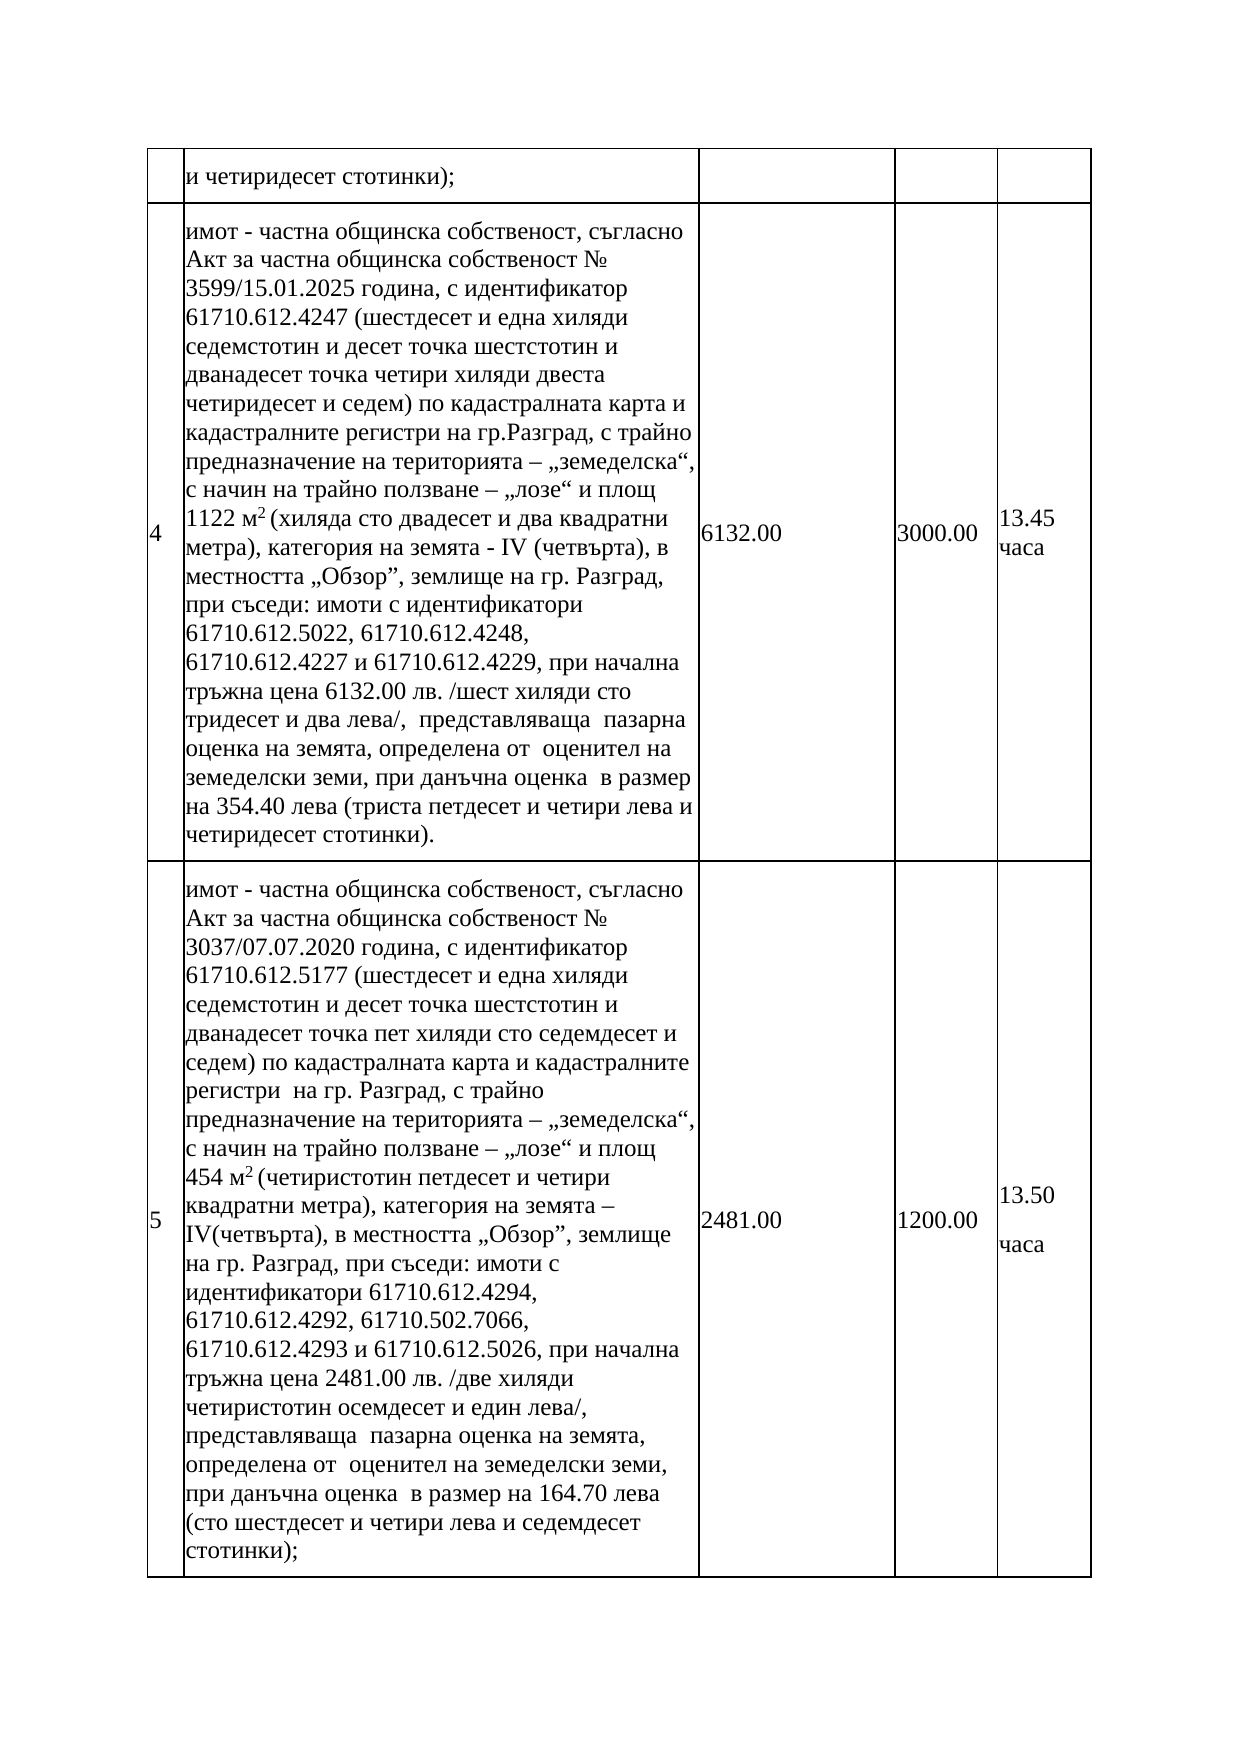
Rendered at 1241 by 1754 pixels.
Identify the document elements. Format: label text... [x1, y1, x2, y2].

table_cell 2481.00 [700, 862, 894, 1576]
table_cell 13.50 часа [998, 862, 1090, 1576]
table_cell [896, 149, 997, 202]
table_cell имот - частна общинска собственост, съгласно Акт за частна общинска собственост № 3599/15.01.2025 година, с идентификатор 61710.612.4247 (шестдесет и една хиляди седемстотин и десет точка шестстотин и дванадесет точка четири хиляди двеста четиридесет и седем) по кадастралната карта и кадастралните регистри на гр.Разград, с трайно предназначение на територията – „земеделска“, с начин на трайно ползване – „лозе“ и площ 1122 м2 (хиляда сто двадесет и два квадратни метра), категория на земята - IV (четвърта), в местността „Обзор”, землище на гр. Разград, при съседи: имоти с идентификатори 61710.612.5022, 61710.612.4248, 61710.612.4227 и 61710.612.4229, при начална тръжна цена 6132.00 лв. /шест хиляди сто тридесет и два лева/, представляваща пазарна оценка на земята, определена от оценител на земеделски земи, при данъчна оценка в размер на 354.40 лева (триста петдесет и четири лева и четиридесет стотинки). [185, 204, 698, 860]
table_cell 3000.00 [896, 204, 997, 860]
table_cell 13.45 часа [998, 204, 1090, 860]
table_cell [700, 149, 894, 202]
table_cell [148, 149, 183, 202]
table_cell 6132.00 [700, 204, 894, 860]
table_cell имот - частна общинска собственост, съгласно Акт за частна общинска собственост № 3037/07.07.2020 година, с идентификатор 61710.612.5177 (шестдесет и една хиляди седемстотин и десет точка шестстотин и дванадесет точка пет хиляди сто седемдесет и седем) по кадастралната карта и кадастралните регистри на гр. Разград, с трайно предназначение на територията – „земеделска“, с начин на трайно ползване – „лозе“ и площ 454 м2 (четиристотин петдесет и четири квадратни метра), категория на земята – IV(четвърта), в местността „Обзор”, землище на гр. Разград, при съседи: имоти с идентификатори 61710.612.4294, 61710.612.4292, 61710.502.7066, 61710.612.4293 и 61710.612.5026, при начална тръжна цена 2481.00 лв. /две хиляди четиристотин осемдесет и един лева/, представляваща пазарна оценка на земята, определена от оценител на земеделски земи, при данъчна оценка в размер на 164.70 лева (сто шестдесет и четири лева и седемдесет стотинки); [185, 862, 698, 1576]
table_cell [998, 149, 1090, 202]
table_cell 1200.00 [896, 862, 997, 1576]
table_cell и четиридесет стотинки); [185, 149, 698, 202]
table_cell 5 [148, 862, 183, 1576]
table_cell 4 [148, 204, 183, 860]
